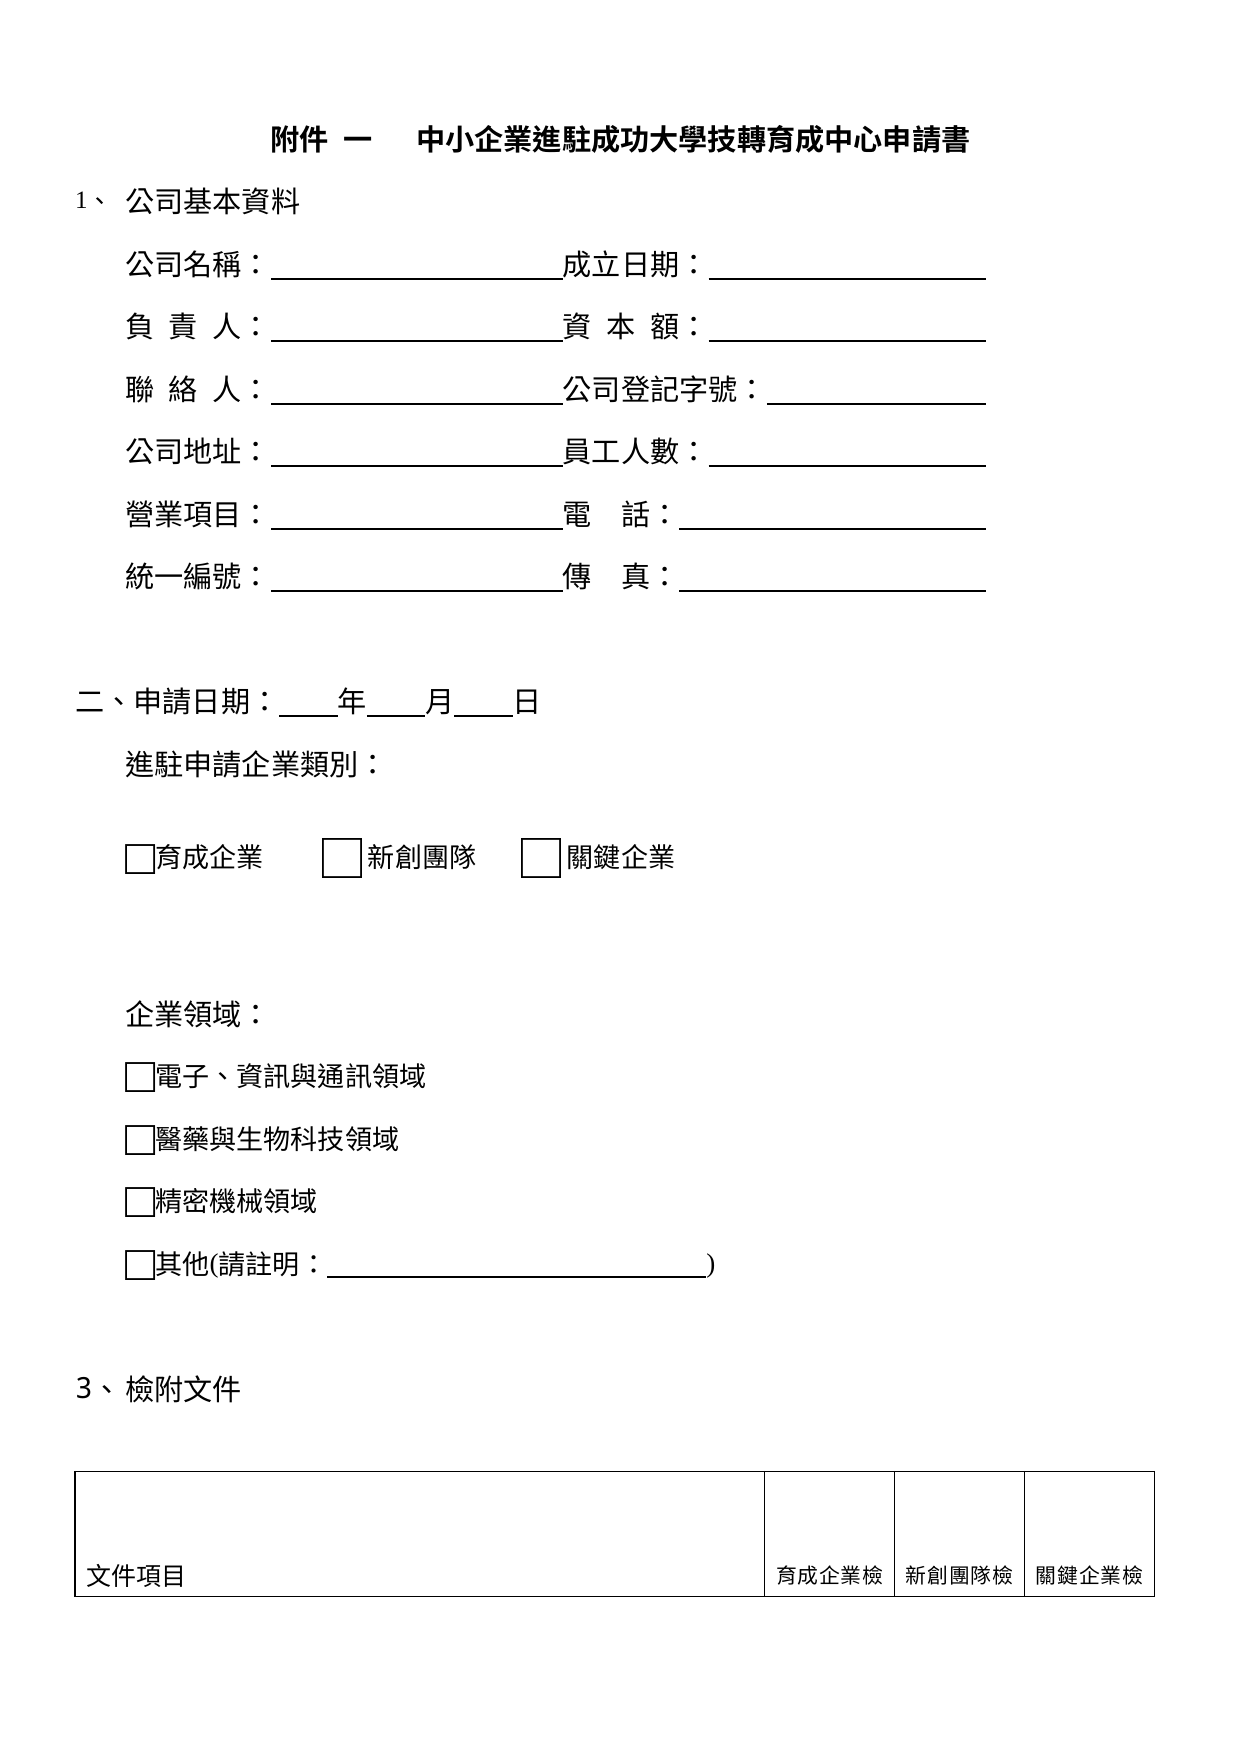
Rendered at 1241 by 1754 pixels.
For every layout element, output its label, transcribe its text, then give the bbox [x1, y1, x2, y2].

text 負 責 人： 資 本 額： [125, 283, 1165, 346]
list 公司基本資料 [75, 158, 1165, 221]
text 進駐申請企業類別： [125, 721, 1165, 783]
text 統一編號： 傳 真： [125, 533, 1165, 596]
table_header 新創團隊檢 [895, 1472, 1024, 1596]
text 公司名稱： 成立日期： [125, 221, 1165, 283]
text 附件 一 中小企業進駐成功大學技轉育成中心申請書 [75, 96, 1165, 158]
text 聯 絡 人： 公司登記字號： [125, 346, 1165, 408]
text □其他(請註明： ) [125, 1221, 1165, 1283]
table_header 關鍵企業檢 [1025, 1472, 1154, 1596]
table_header 文件項目 [76, 1472, 764, 1596]
text 二、申請日期： 年 月 日 [75, 658, 1165, 721]
text 企業領域： [125, 971, 1165, 1033]
text 公司地址： 員工人數： [125, 408, 1165, 471]
table_header 育成企業檢 [765, 1472, 894, 1596]
text □育成企業 □新創團隊 □關鍵企業 [125, 783, 1165, 908]
text □精密機械領域 [125, 1158, 1165, 1221]
text □醫藥與生物科技領域 [125, 1096, 1165, 1158]
text 營業項目： 電 話： [125, 471, 1165, 533]
list 檢附文件 [75, 1346, 1165, 1408]
text □電子、資訊與通訊領域 [125, 1033, 1230, 1096]
